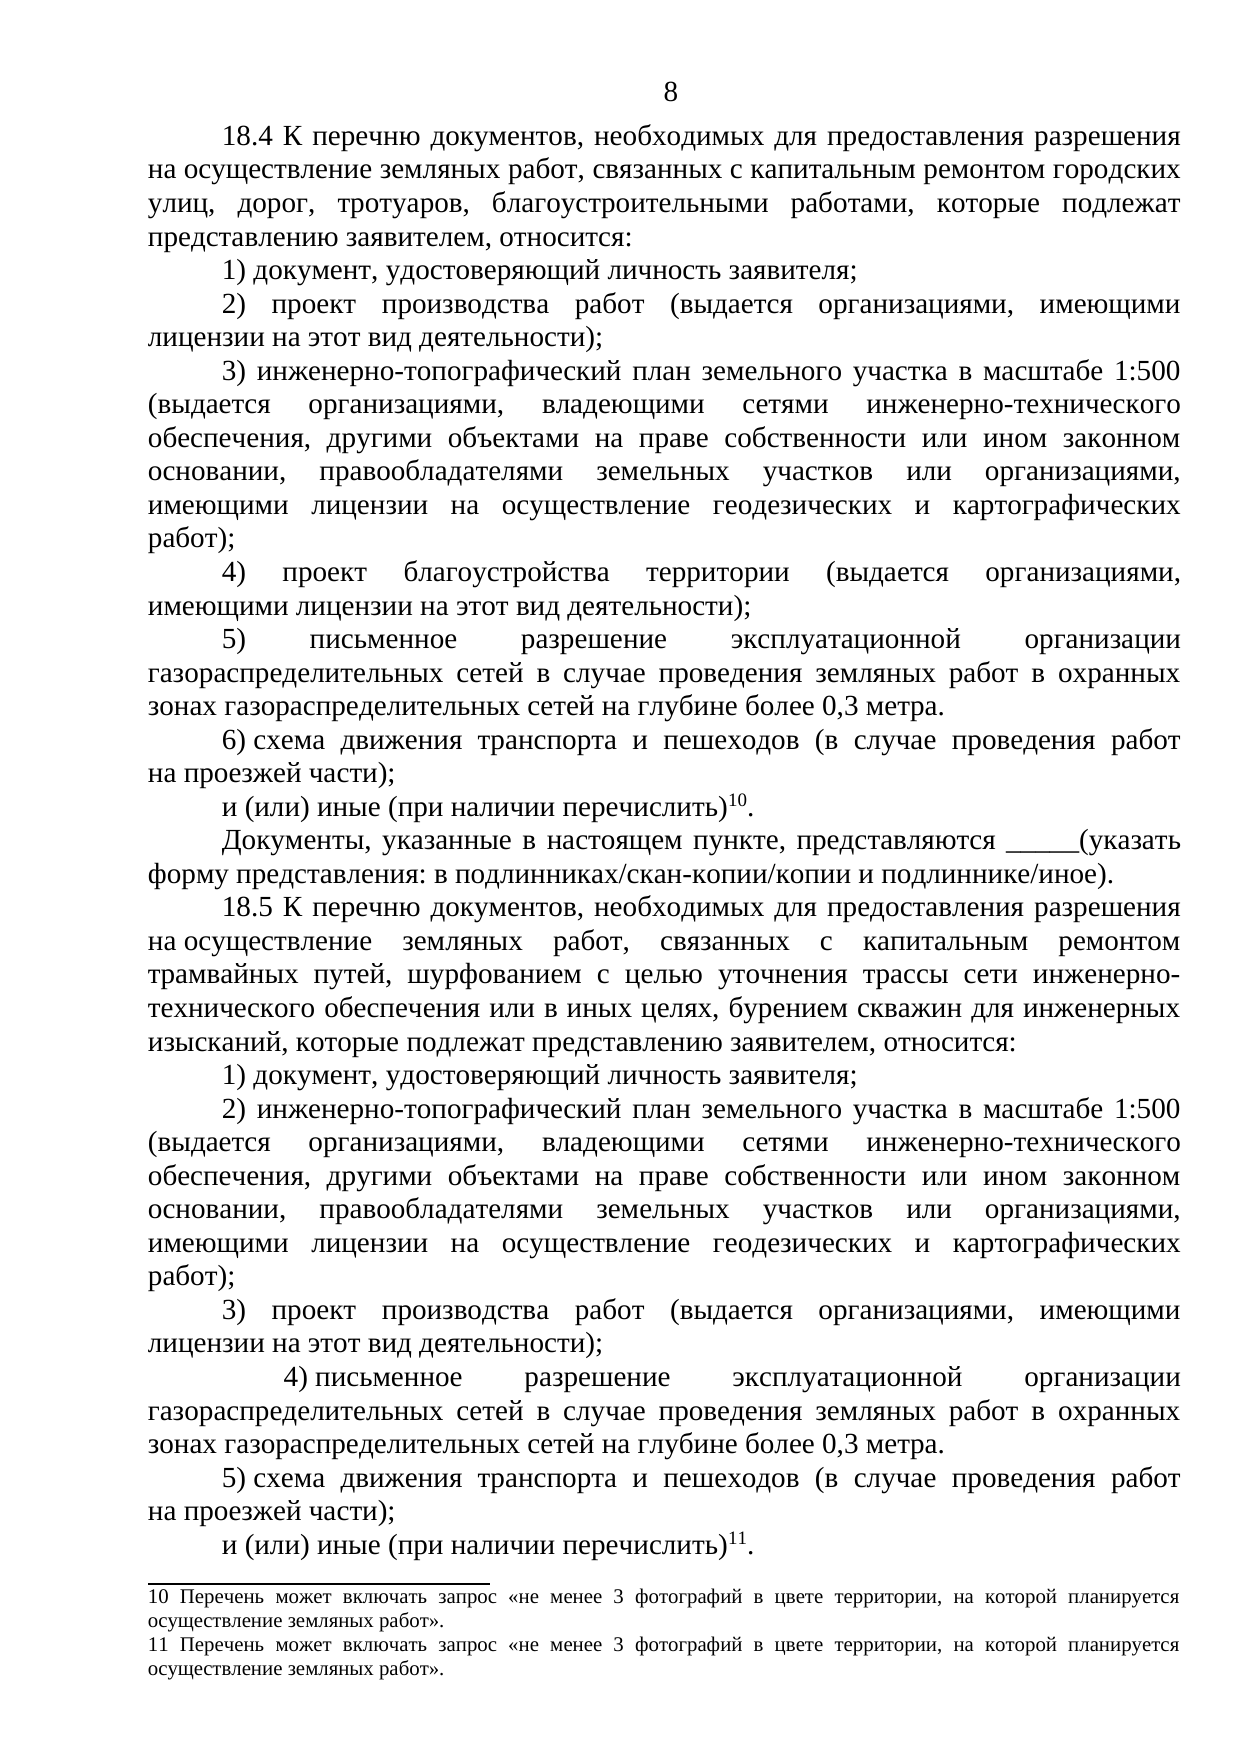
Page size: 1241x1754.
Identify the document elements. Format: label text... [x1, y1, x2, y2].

text 2) инженерно-топографический план земельного участка в масштабе 1:500 (выдается организациями, владеющими сетями инженерно-технического обеспечения, другими объектами на праве собственности или ином законном основании, правообладателями земельных участков или организациями, имеющими лицензии на осуществление геодезических и картографических работ); [148, 1091, 1181, 1292]
text 1) документ, удостоверяющий личность заявителя; [148, 1057, 1181, 1091]
text 6) схема движения транспорта и пешеходов (в случае проведения работ на проезжей части); [148, 722, 1181, 789]
text 2) проект производства работ (выдается организациями, имеющими лицензии на этот вид деятельности); [148, 286, 1181, 353]
text 4) письменное разрешение эксплуатационной организации газораспределительных сетей в случае проведения земляных работ в охранных зонах газораспределительных сетей на глубине более 0,3 метра. [148, 1359, 1181, 1460]
text и (или) иные (при наличии перечислить). [148, 789, 1181, 822]
text 4) проект благоустройства территории (выдается организациями, имеющими лицензии на этот вид деятельности); [148, 554, 1181, 621]
text 5) схема движения транспорта и пешеходов (в случае проведения работ на проезжей части); [148, 1460, 1181, 1527]
text и (или) иные (при наличии перечислить). [148, 1527, 1181, 1560]
text 5) письменное разрешение эксплуатационной организации газораспределительных сетей в случае проведения земляных работ в охранных зонах газораспределительных сетей на глубине более 0,3 метра. [148, 621, 1181, 722]
text 1) документ, удостоверяющий личность заявителя; [148, 252, 1181, 286]
text Документы, указанные в настоящем пункте, представляются _____(указать форму представления: в подлинниках/скан-копии/копии и подлиннике/иное). [148, 822, 1181, 889]
text 3) инженерно-топографический план земельного участка в масштабе 1:500 (выдается организациями, владеющими сетями инженерно-технического обеспечения, другими объектами на праве собственности или ином законном основании, правообладателями земельных участков или организациями, имеющими лицензии на осуществление геодезических и картографических работ); [148, 353, 1181, 554]
text 3) проект производства работ (выдается организациями, имеющими лицензии на этот вид деятельности); [148, 1292, 1181, 1359]
text 18.4 К перечню документов, необходимых для предоставления разрешения на осуществление земляных работ, связанных с капитальным ремонтом городских улиц, дорог, тротуаров, благоустроительными работами, которые подлежат представлению заявителем, относится: [148, 118, 1181, 252]
text Перечень может включать запрос «не менее 3 фотографий в цвете территории, на которой планируется осуществление земляных работ». [148, 1632, 1181, 1680]
text Перечень может включать запрос «не менее 3 фотографий в цвете территории, на которой планируется осуществление земляных работ». [148, 1584, 1181, 1632]
text 18.5 К перечню документов, необходимых для предоставления разрешения на осуществление земляных работ, связанных с капитальным ремонтом трамвайных путей, шурфованием с целью уточнения трассы сети инженерно-технического обеспечения или в иных целях, бурением скважин для инженерных изысканий, которые подлежат представлению заявителем, относится: [148, 889, 1181, 1057]
